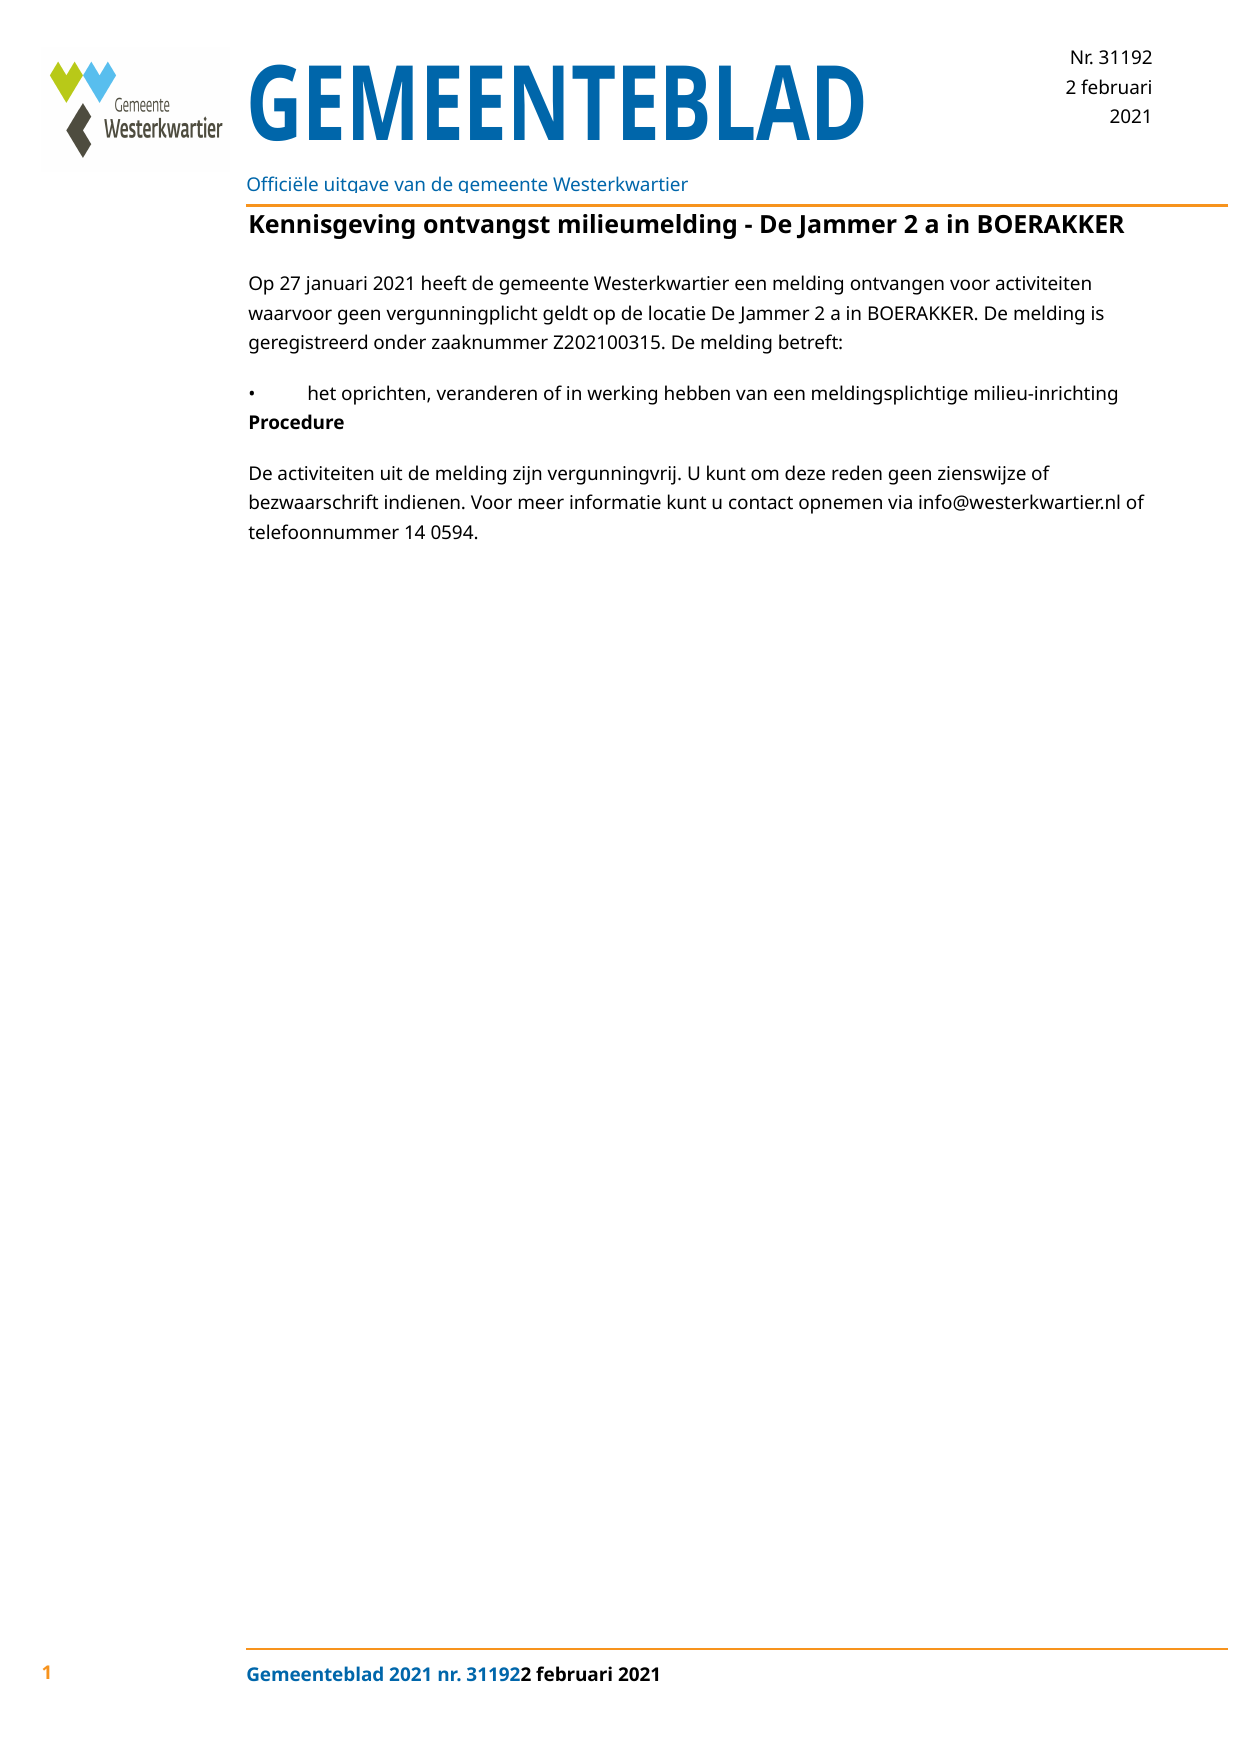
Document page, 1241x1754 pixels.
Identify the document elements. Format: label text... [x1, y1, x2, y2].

text Op 27 januari 2021 heeft de gemeente Westerkwartier een melding ontvangen voor activiteiten waarvoor geen vergunningplicht geldt op de locatie De Jammer 2 a in BOERAKKER. De melding is geregistreerd onder zaaknummer Z202100315. De melding betreft: [248, 270, 1152, 355]
text Procedure [248, 409, 1152, 435]
text Kennisgeving ontvangst milieumelding - De Jammer 2 a in BOERAKKER [248, 207, 1152, 241]
list het oprichten, veranderen of in werking hebben van een meldingsplichtige milieu-inrichting [248, 380, 1152, 406]
text De activiteiten uit de melding zijn vergunningvrij. U kunt om deze reden geen zienswijze of bezwaarschrift indienen. Voor meer informatie kunt u contact opnemen via info@westerkwartier.nl of telefoonnummer 14 0594. [248, 460, 1152, 545]
picture [41, 47, 231, 172]
